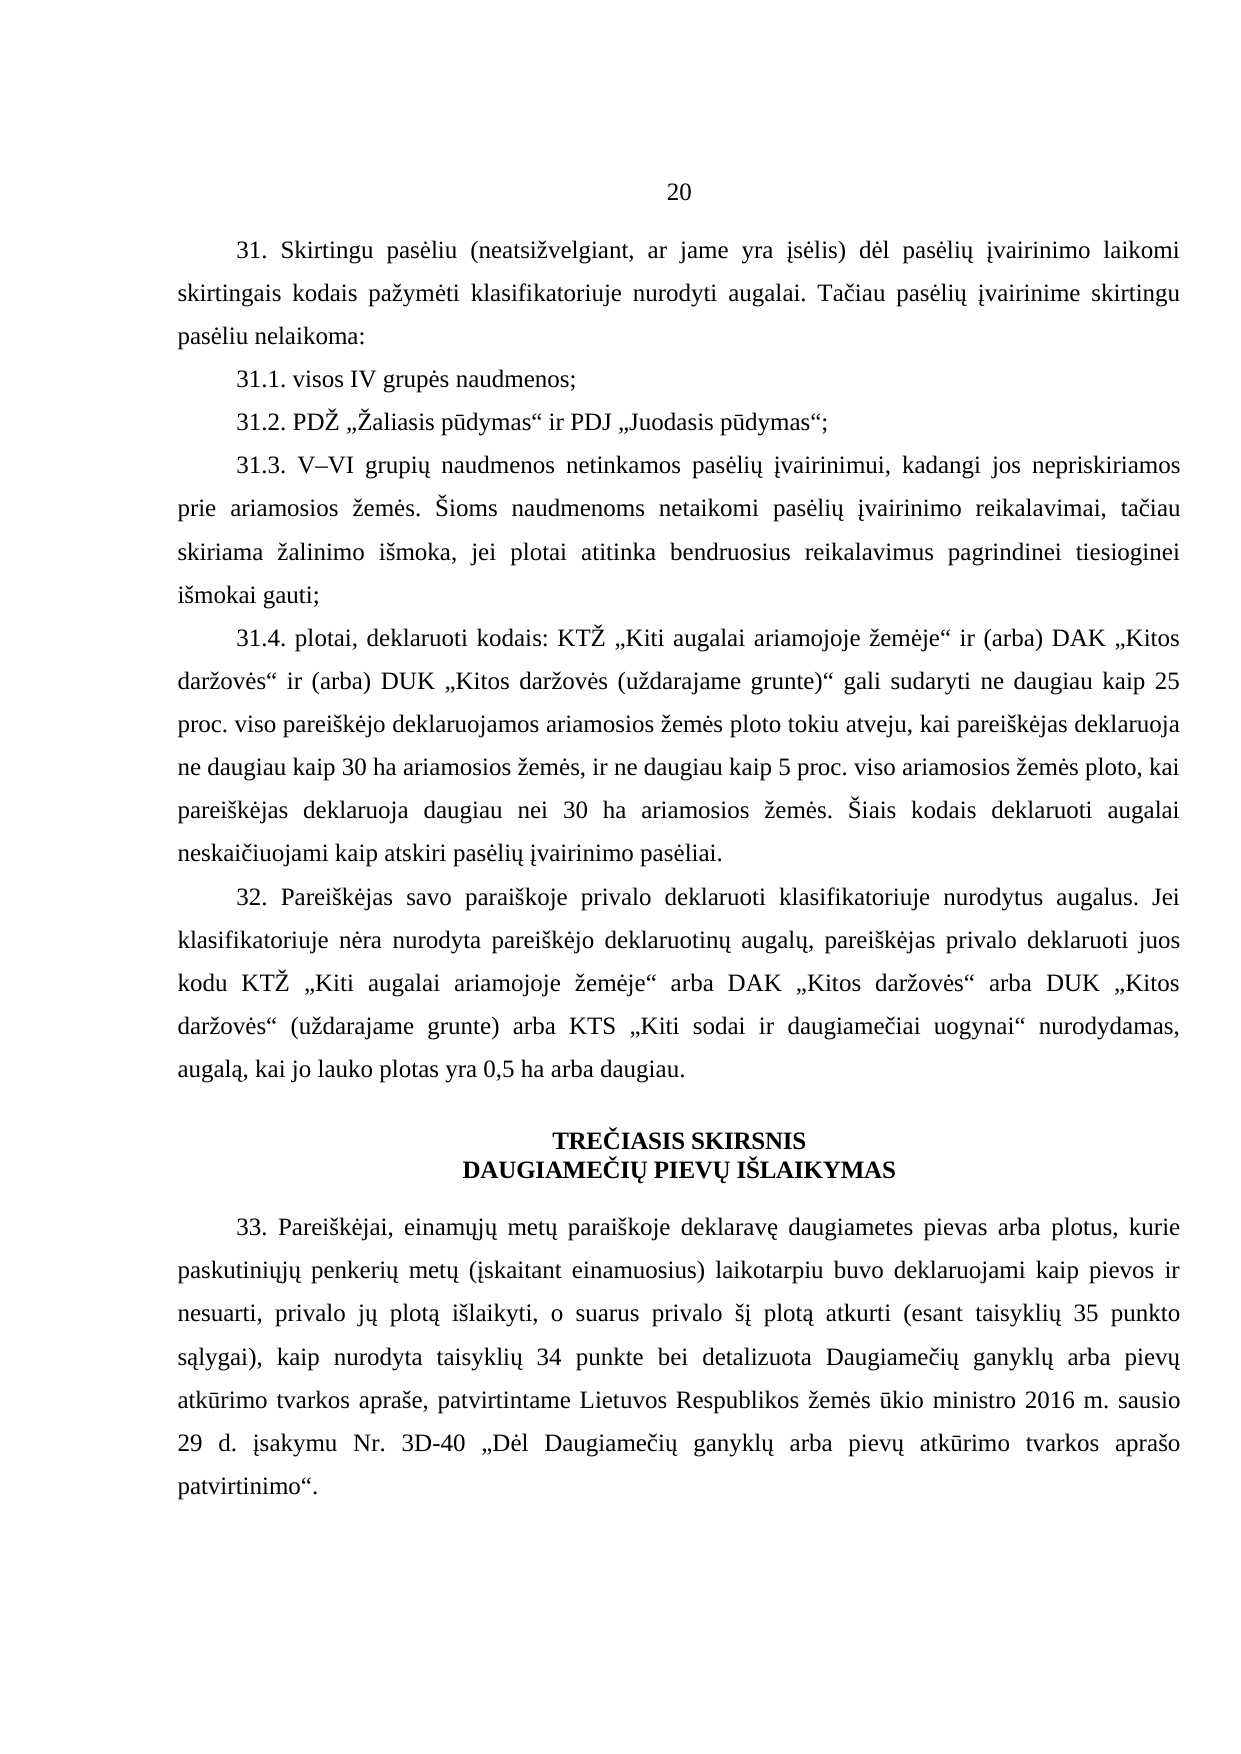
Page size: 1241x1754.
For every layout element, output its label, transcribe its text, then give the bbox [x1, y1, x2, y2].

text 31. Skirtingu pasėliu (neatsižvelgiant, ar jame yra įsėlis) dėl pasėlių įvairinimo laikomi skirtingais kodais pažymėti klasifikatoriuje nurodyti augalai. Tačiau pasėlių įvairinime skirtingu pasėliu nelaikoma: [177, 235, 1181, 350]
text 31.4. plotai, deklaruoti kodais: KTŽ „Kiti augalai ariamojoje žemėje“ ir (arba) DAK „Kitos daržovės“ ir (arba) DUK „Kitos daržovės (uždarajame grunte)“ gali sudaryti ne daugiau kaip 25 proc. viso pareiškėjo deklaruojamos ariamosios žemės ploto tokiu atveju, kai pareiškėjas deklaruoja ne daugiau kaip 30 ha ariamosios žemės, ir ne daugiau kaip 5 proc. viso ariamosios žemės ploto, kai pareiškėjas deklaruoja daugiau nei 30 ha ariamosios žemės. Šiais kodais deklaruoti augalai neskaičiuojami kaip atskiri pasėlių įvairinimo pasėliai. [177, 623, 1181, 867]
text 31.3. V–VI grupių naudmenos netinkamos pasėlių įvairinimui, kadangi jos nepriskiriamos prie ariamosios žemės. Šioms naudmenoms netaikomi pasėlių įvairinimo reikalavimai, tačiau skiriama žalinimo išmoka, jei plotai atitinka bendruosius reikalavimus pagrindinei tiesioginei išmokai gauti; [177, 450, 1181, 608]
text 32. Pareiškėjas savo paraiškoje privalo deklaruoti klasifikatoriuje nurodytus augalus. Jei klasifikatoriuje nėra nurodyta pareiškėjo deklaruotinų augalų, pareiškėjas privalo deklaruoti juos kodu KTŽ „Kiti augalai ariamojoje žemėje“ arba DAK „Kitos daržovės“ arba DUK „Kitos daržovės“ (uždarajame grunte) arba KTS „Kiti sodai ir daugiamečiai uogynai“ nurodydamas, augalą, kai jo lauko plotas yra 0,5 ha arba daugiau. [177, 882, 1181, 1083]
text DAUGIAMEČIŲ PIEVŲ IŠLAIKYMAS [177, 1155, 1181, 1183]
text 31.1. visos IV grupės naudmenos; [177, 364, 1181, 393]
text 31.2. PDŽ „Žaliasis pūdymas“ ir PDJ „Juodasis pūdymas“; [177, 407, 1181, 436]
text TREČIASIS SKIRSNIS [177, 1126, 1181, 1155]
text 33. Pareiškėjai, einamųjų metų paraiškoje deklaravę daugiametes pievas arba plotus, kurie paskutiniųjų penkerių metų (įskaitant einamuosius) laikotarpiu buvo deklaruojami kaip pievos ir nesuarti, privalo jų plotą išlaikyti, o suarus privalo šį plotą atkurti (esant taisyklių 35 punkto sąlygai), kaip nurodyta taisyklių 34 punkte bei detalizuota Daugiamečių ganyklų arba pievų atkūrimo tvarkos apraše, patvirtintame Lietuvos Respublikos žemės ūkio ministro 2016 m. sausio 29 d. įsakymu Nr. 3D-40 „Dėl Daugiamečių ganyklų arba pievų atkūrimo tvarkos aprašo patvirtinimo“. [177, 1212, 1181, 1500]
